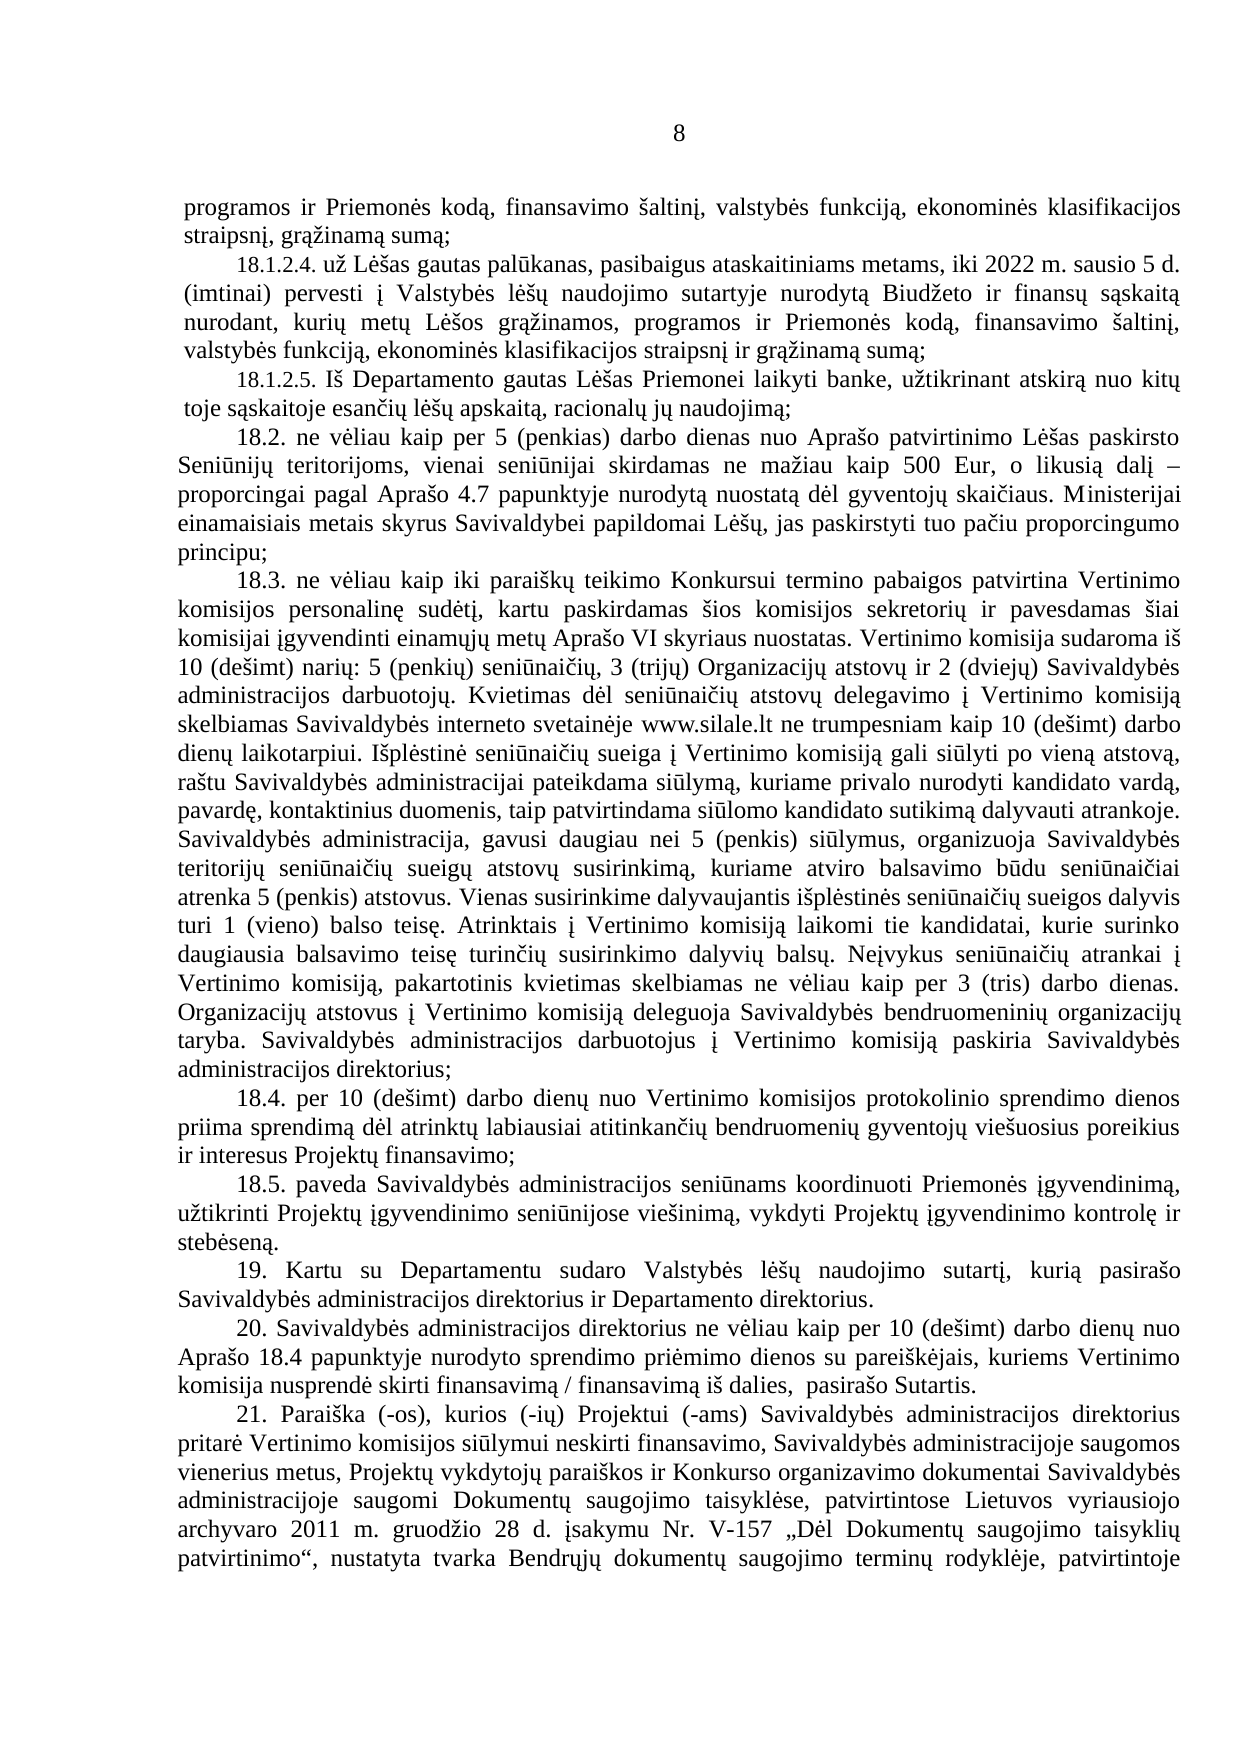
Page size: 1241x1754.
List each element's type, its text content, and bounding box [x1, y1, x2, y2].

text 18.4. per 10 (dešimt) darbo dienų nuo Vertinimo komisijos protokolinio sprendimo dienos priima sprendimą dėl atrinktų labiausiai atitinkančių bendruomenių gyventojų viešuosius poreikius ir interesus Projektų finansavimo; [177, 1083, 1181, 1169]
text 18.1.2.4. už Lėšas gautas palūkanas, pasibaigus ataskaitiniams metams, iki 2022 m. sausio 5 d. (imtinai) pervesti į Valstybės lėšų naudojimo sutartyje nurodytą Biudžeto ir finansų sąskaitą nurodant, kurių metų Lėšos grąžinamos, programos ir Priemonės kodą, finansavimo šaltinį, valstybės funkciją, ekonominės klasifikacijos straipsnį ir grąžinamą sumą; [183, 249, 1181, 364]
text 18.1.2.5. Iš Departamento gautas Lėšas Priemonei laikyti banke, užtikrinant atskirą nuo kitų toje sąskaitoje esančių lėšų apskaitą, racionalų jų naudojimą; [183, 364, 1181, 422]
text 18.5. paveda Savivaldybės administracijos seniūnams koordinuoti Priemonės įgyvendinimą, užtikrinti Projektų įgyvendinimo seniūnijose viešinimą, vykdyti Projektų įgyvendinimo kontrolę ir stebėseną. [177, 1169, 1181, 1256]
text 18.3. ne vėliau kaip iki paraiškų teikimo Konkursui termino pabaigos patvirtina Vertinimo komisijos personalinę sudėtį, kartu paskirdamas šios komisijos sekretorių ir pavesdamas šiai komisijai įgyvendinti einamųjų metų Aprašo VI skyriaus nuostatas. Vertinimo komisija sudaroma iš 10 (dešimt) narių: 5 (penkių) seniūnaičių, 3 (trijų) Organizacijų atstovų ir 2 (dviejų) Savivaldybės administracijos darbuotojų. Kvietimas dėl seniūnaičių atstovų delegavimo į Vertinimo komisiją skelbiamas Savivaldybės interneto svetainėje www.silale.lt ne trumpesniam kaip 10 (dešimt) darbo dienų laikotarpiui. Išplėstinė seniūnaičių sueiga į Vertinimo komisiją gali siūlyti po vieną atstovą, raštu Savivaldybės administracijai pateikdama siūlymą, kuriame privalo nurodyti kandidato vardą, pavardę, kontaktinius duomenis, taip patvirtindama siūlomo kandidato sutikimą dalyvauti atrankoje. Savivaldybės administracija, gavusi daugiau nei 5 (penkis) siūlymus, organizuoja Savivaldybės teritorijų seniūnaičių sueigų atstovų susirinkimą, kuriame atviro balsavimo būdu seniūnaičiai atrenka 5 (penkis) atstovus. Vienas susirinkime dalyvaujantis išplėstinės seniūnaičių sueigos dalyvis turi 1 (vieno) balso teisę. Atrinktais į Vertinimo komisiją laikomi tie kandidatai, kurie surinko daugiausia balsavimo teisę turinčių susirinkimo dalyvių balsų. Neįvykus seniūnaičių atrankai į Vertinimo komisiją, pakartotinis kvietimas skelbiamas ne vėliau kaip per 3 (tris) darbo dienas. Organizacijų atstovus į Vertinimo komisiją deleguoja Savivaldybės bendruomeninių organizacijų taryba. Savivaldybės administracijos darbuotojus į Vertinimo komisiją paskiria Savivaldybės administracijos direktorius; [177, 566, 1181, 1083]
text 19. Kartu su Departamentu sudaro Valstybės lėšų naudojimo sutartį, kurią pasirašo Savivaldybės administracijos direktorius ir Departamento direktorius. [177, 1256, 1181, 1313]
text 20. Savivaldybės administracijos direktorius ne vėliau kaip per 10 (dešimt) darbo dienų nuo Aprašo 18.4 papunktyje nurodyto sprendimo priėmimo dienos su pareiškėjais, kuriems Vertinimo komisija nusprendė skirti finansavimą / finansavimą iš dalies, pasirašo Sutartis. [177, 1313, 1181, 1399]
text 18.2. ne vėliau kaip per 5 (penkias) darbo dienas nuo Aprašo patvirtinimo Lėšas paskirsto Seniūnijų teritorijoms, vienai seniūnijai skirdamas ne mažiau kaip 500 Eur, o likusią dalį – proporcingai pagal Aprašo 4.7 papunktyje nurodytą nuostatą dėl gyventojų skaičiaus. Ministerijai einamaisiais metais skyrus Savivaldybei papildomai Lėšų, jas paskirstyti tuo pačiu proporcingumo principu; [177, 422, 1181, 566]
text programos ir Priemonės kodą, finansavimo šaltinį, valstybės funkciją, ekonominės klasifikacijos straipsnį, grąžinamą sumą; [183, 192, 1181, 249]
text 21. Paraiška (-os), kurios (-ių) Projektui (-ams) Savivaldybės administracijos direktorius pritarė Vertinimo komisijos siūlymui neskirti finansavimo, Savivaldybės administracijoje saugomos vienerius metus, Projektų vykdytojų paraiškos ir Konkurso organizavimo dokumentai Savivaldybės administracijoje saugomi Dokumentų saugojimo taisyklėse, patvirtintose Lietuvos vyriausiojo archyvaro 2011 m. gruodžio 28 d. įsakymu Nr. V-157 „Dėl Dokumentų saugojimo taisyklių patvirtinimo“, nustatyta tvarka Bendrųjų dokumentų saugojimo terminų rodyklėje, patvirtintoje [177, 1399, 1181, 1572]
